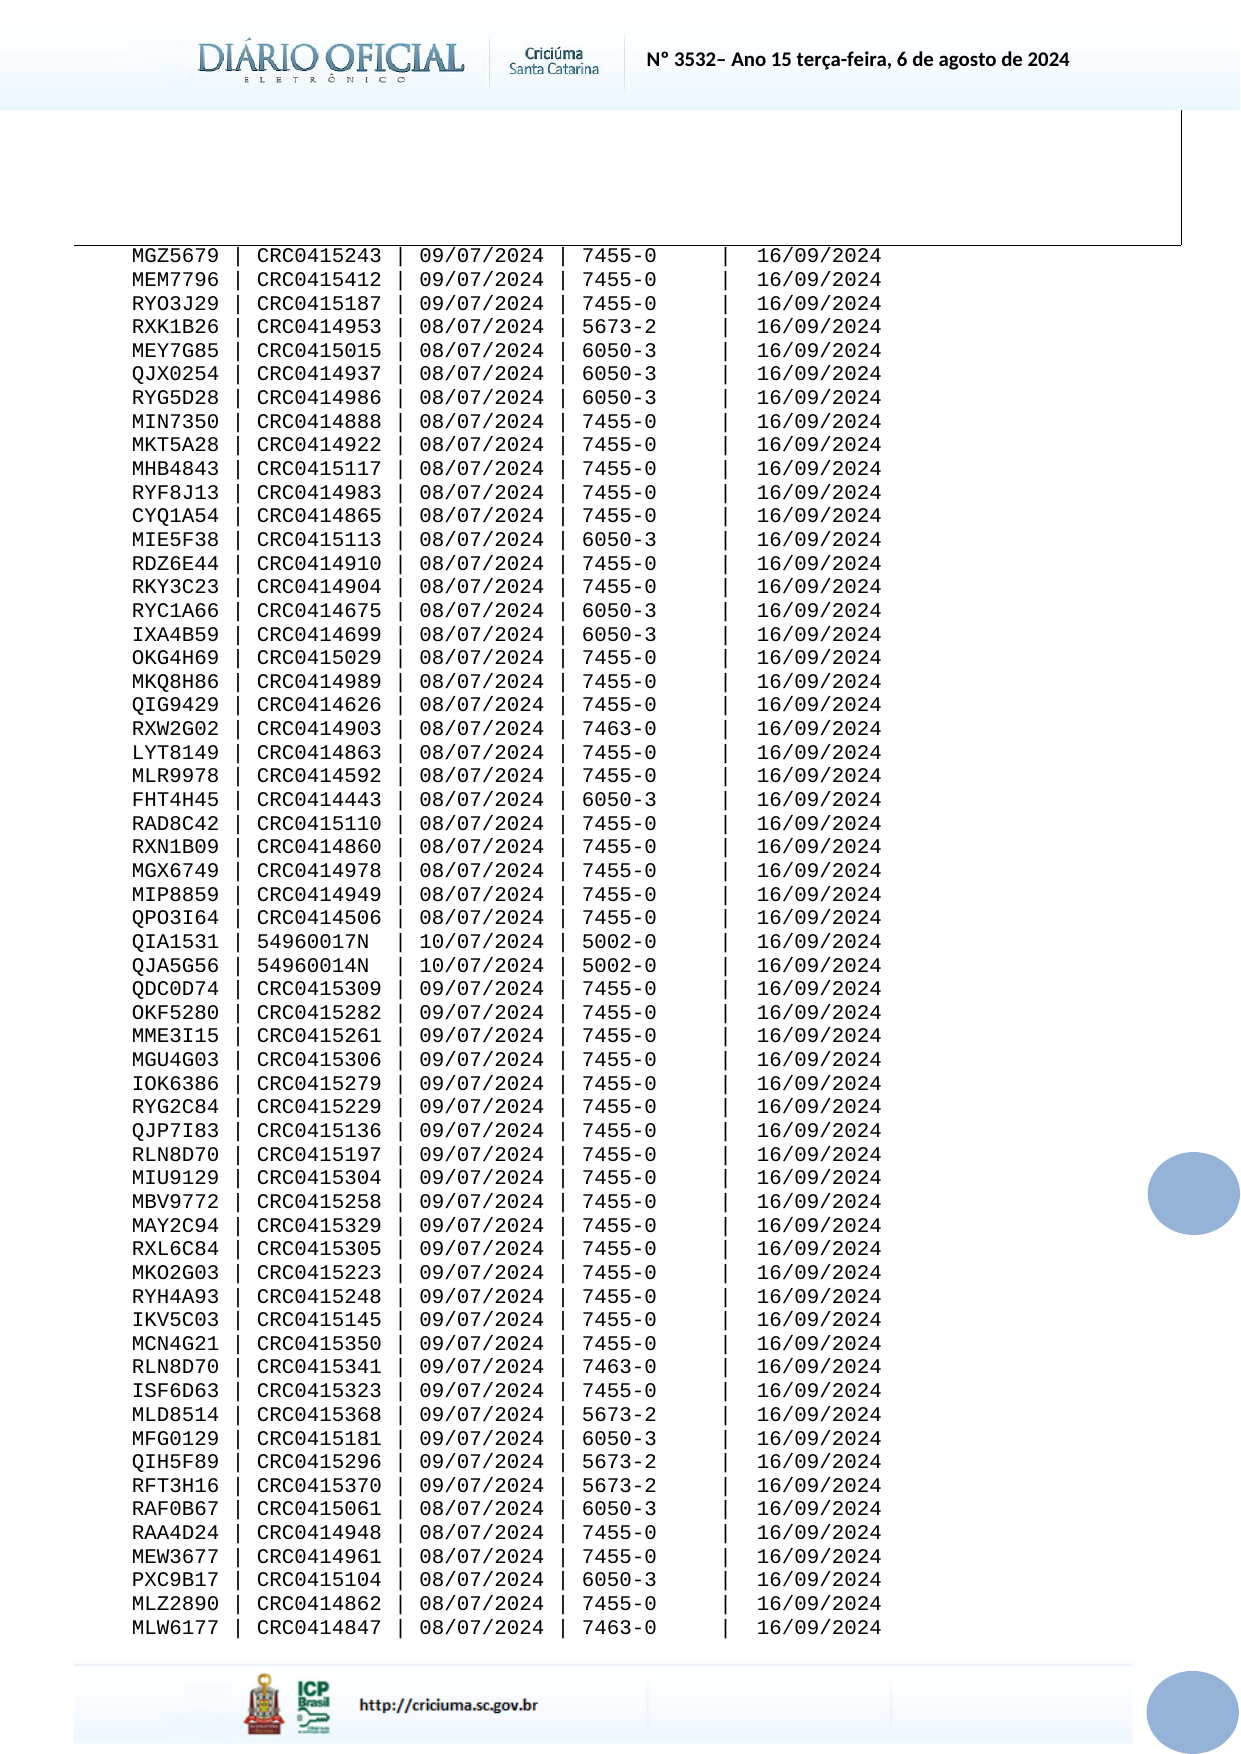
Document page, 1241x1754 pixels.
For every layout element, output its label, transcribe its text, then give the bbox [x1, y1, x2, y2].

text RYC1A66 | CRC0414675 | 08/07/2024 | 6050-3 | 16/09/2024 [44, 600, 1181, 623]
text RAA4D24 | CRC0414948 | 08/07/2024 | 7455-0 | 16/09/2024 [44, 1522, 1181, 1546]
text MIN7350 | CRC0414888 | 08/07/2024 | 7455-0 | 16/09/2024 [44, 411, 1181, 434]
text IKV5C03 | CRC0415145 | 09/07/2024 | 7455-0 | 16/09/2024 [44, 1309, 1181, 1333]
text RLN8D70 | CRC0415341 | 09/07/2024 | 7463-0 | 16/09/2024 [44, 1357, 1181, 1380]
text QIH5F89 | CRC0415296 | 09/07/2024 | 5673-2 | 16/09/2024 [44, 1451, 1181, 1475]
text RYH4A93 | CRC0415248 | 09/07/2024 | 7455-0 | 16/09/2024 [44, 1286, 1181, 1309]
text FHT4H45 | CRC0414443 | 08/07/2024 | 6050-3 | 16/09/2024 [44, 789, 1181, 813]
text MEW3677 | CRC0414961 | 08/07/2024 | 7455-0 | 16/09/2024 [44, 1546, 1181, 1569]
text RXL6C84 | CRC0415305 | 09/07/2024 | 7455-0 | 16/09/2024 [44, 1238, 1181, 1262]
text MIP8859 | CRC0414949 | 08/07/2024 | 7455-0 | 16/09/2024 [44, 884, 1181, 907]
text MME3I15 | CRC0415261 | 09/07/2024 | 7455-0 | 16/09/2024 [44, 1026, 1181, 1049]
text QJX0254 | CRC0414937 | 08/07/2024 | 6050-3 | 16/09/2024 [44, 363, 1181, 387]
text MIE5F38 | CRC0415113 | 08/07/2024 | 6050-3 | 16/09/2024 [44, 529, 1181, 553]
text RXK1B26 | CRC0414953 | 08/07/2024 | 5673-2 | 16/09/2024 [44, 316, 1181, 340]
text QIG9429 | CRC0414626 | 08/07/2024 | 7455-0 | 16/09/2024 [44, 694, 1181, 718]
text MLW6177 | CRC0414847 | 08/07/2024 | 7463-0 | 16/09/2024 [44, 1617, 1181, 1640]
text MLR9978 | CRC0414592 | 08/07/2024 | 7455-0 | 16/09/2024 [44, 765, 1181, 789]
text MBV9772 | CRC0415258 | 09/07/2024 | 7455-0 | 16/09/2024 [44, 1191, 1153, 1215]
text RAF0B67 | CRC0415061 | 08/07/2024 | 6050-3 | 16/09/2024 [44, 1498, 1181, 1522]
text ISF6D63 | CRC0415323 | 09/07/2024 | 7455-0 | 16/09/2024 [44, 1380, 1181, 1404]
text MAY2C94 | CRC0415329 | 09/07/2024 | 7455-0 | 16/09/2024 [44, 1215, 1181, 1238]
text RXN1B09 | CRC0414860 | 08/07/2024 | 7455-0 | 16/09/2024 [44, 836, 1181, 860]
text RFT3H16 | CRC0415370 | 09/07/2024 | 5673-2 | 16/09/2024 [44, 1475, 1181, 1498]
text MCN4G21 | CRC0415350 | 09/07/2024 | 7455-0 | 16/09/2024 [44, 1333, 1181, 1357]
text QPO3I64 | CRC0414506 | 08/07/2024 | 7455-0 | 16/09/2024 [44, 907, 1181, 931]
text RXW2G02 | CRC0414903 | 08/07/2024 | 7463-0 | 16/09/2024 [44, 718, 1181, 742]
text MKT5A28 | CRC0414922 | 08/07/2024 | 7455-0 | 16/09/2024 [44, 434, 1181, 458]
text RYG5D28 | CRC0414986 | 08/07/2024 | 6050-3 | 16/09/2024 [44, 387, 1181, 411]
text LYT8149 | CRC0414863 | 08/07/2024 | 7455-0 | 16/09/2024 [44, 742, 1181, 765]
text QJA5G56 | 54960014N | 10/07/2024 | 5002-0 | 16/09/2024 [44, 954, 1181, 978]
text QIA1531 | 54960017N | 10/07/2024 | 5002-0 | 16/09/2024 [44, 931, 1181, 954]
text RLN8D70 | CRC0415197 | 09/07/2024 | 7455-0 | 16/09/2024 [44, 1144, 1181, 1167]
text OKF5280 | CRC0415282 | 09/07/2024 | 7455-0 | 16/09/2024 [44, 1002, 1181, 1026]
text RYO3J29 | CRC0415187 | 09/07/2024 | 7455-0 | 16/09/2024 [44, 292, 1181, 316]
text QJP7I83 | CRC0415136 | 09/07/2024 | 7455-0 | 16/09/2024 [44, 1120, 1181, 1144]
text MEM7796 | CRC0415412 | 09/07/2024 | 7455-0 | 16/09/2024 [44, 269, 1181, 292]
text IOK6386 | CRC0415279 | 09/07/2024 | 7455-0 | 16/09/2024 [44, 1073, 1181, 1096]
text MGZ5679 | CRC0415243 | 09/07/2024 | 7455-0 | 16/09/2024 [44, 245, 1181, 269]
text MGU4G03 | CRC0415306 | 09/07/2024 | 7455-0 | 16/09/2024 [44, 1049, 1181, 1073]
text MGX6749 | CRC0414978 | 08/07/2024 | 7455-0 | 16/09/2024 [44, 860, 1181, 884]
text IXA4B59 | CRC0414699 | 08/07/2024 | 6050-3 | 16/09/2024 [44, 623, 1181, 647]
text QDC0D74 | CRC0415309 | 09/07/2024 | 7455-0 | 16/09/2024 [44, 978, 1181, 1002]
text MKO2G03 | CRC0415223 | 09/07/2024 | 7455-0 | 16/09/2024 [44, 1262, 1181, 1286]
text MHB4843 | CRC0415117 | 08/07/2024 | 7455-0 | 16/09/2024 [44, 458, 1181, 482]
text MFG0129 | CRC0415181 | 09/07/2024 | 6050-3 | 16/09/2024 [44, 1427, 1181, 1451]
text MKQ8H86 | CRC0414989 | 08/07/2024 | 7455-0 | 16/09/2024 [44, 671, 1181, 694]
text CYQ1A54 | CRC0414865 | 08/07/2024 | 7455-0 | 16/09/2024 [44, 505, 1181, 529]
text RAD8C42 | CRC0415110 | 08/07/2024 | 7455-0 | 16/09/2024 [44, 813, 1181, 836]
text OKG4H69 | CRC0415029 | 08/07/2024 | 7455-0 | 16/09/2024 [44, 647, 1181, 671]
text MEY7G85 | CRC0415015 | 08/07/2024 | 6050-3 | 16/09/2024 [44, 340, 1181, 363]
text MIU9129 | CRC0415304 | 09/07/2024 | 7455-0 | 16/09/2024 [44, 1167, 1157, 1191]
text MLD8514 | CRC0415368 | 09/07/2024 | 5673-2 | 16/09/2024 [44, 1404, 1181, 1427]
text RDZ6E44 | CRC0414910 | 08/07/2024 | 7455-0 | 16/09/2024 [44, 553, 1181, 576]
text RYG2C84 | CRC0415229 | 09/07/2024 | 7455-0 | 16/09/2024 [44, 1096, 1181, 1120]
text PXC9B17 | CRC0415104 | 08/07/2024 | 6050-3 | 16/09/2024 [44, 1569, 1181, 1593]
text MLZ2890 | CRC0414862 | 08/07/2024 | 7455-0 | 16/09/2024 [44, 1593, 1181, 1617]
text RKY3C23 | CRC0414904 | 08/07/2024 | 7455-0 | 16/09/2024 [44, 576, 1181, 600]
text RYF8J13 | CRC0414983 | 08/07/2024 | 7455-0 | 16/09/2024 [44, 482, 1181, 505]
